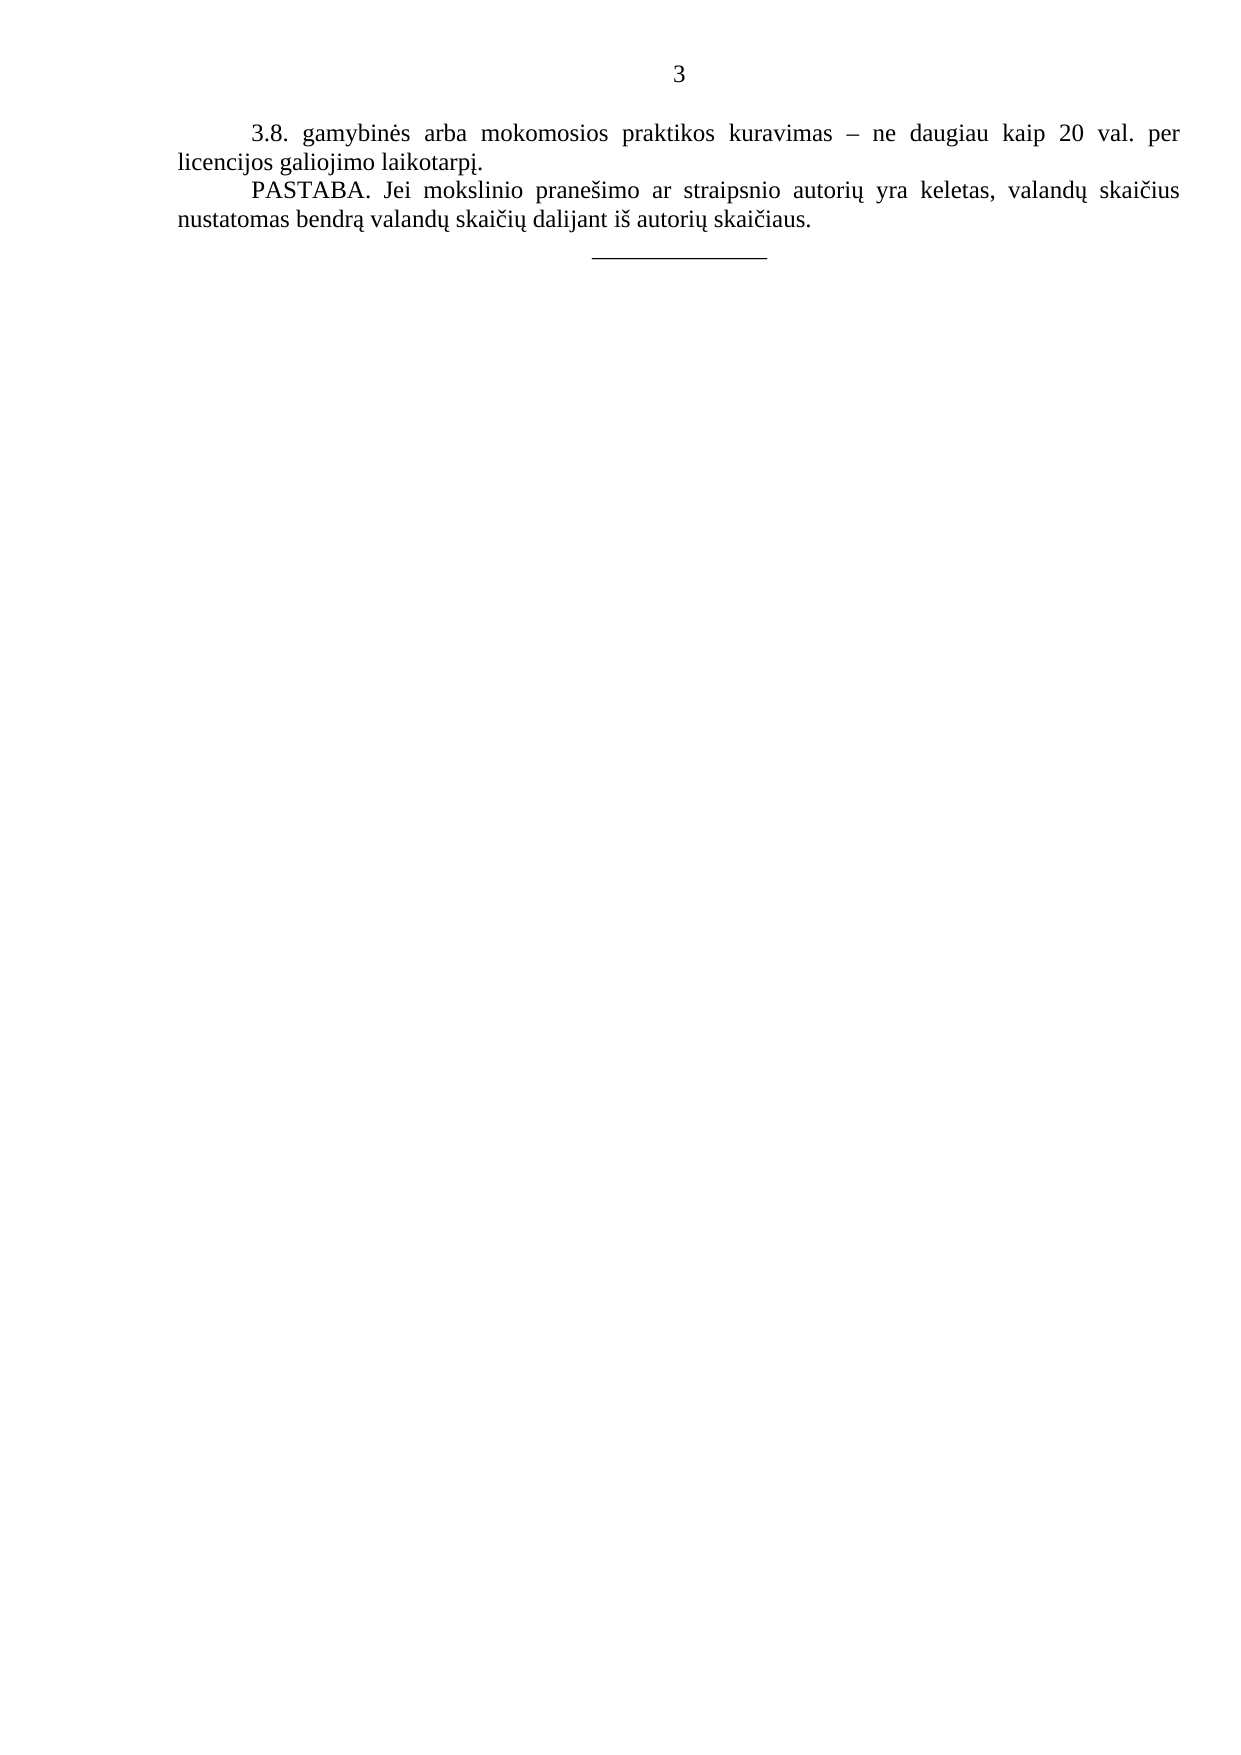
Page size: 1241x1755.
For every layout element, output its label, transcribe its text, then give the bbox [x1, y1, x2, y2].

text ______________ [177, 233, 1181, 262]
text PASTABA. Jei mokslinio pranešimo ar straipsnio autorių yra keletas, valandų skaičius nustatomas bendrą valandų skaičių dalijant iš autorių skaičiaus. [177, 176, 1181, 233]
text 3.8. gamybinės arba mokomosios praktikos kuravimas – ne daugiau kaip 20 val. per licencijos galiojimo laikotarpį. [177, 118, 1181, 176]
